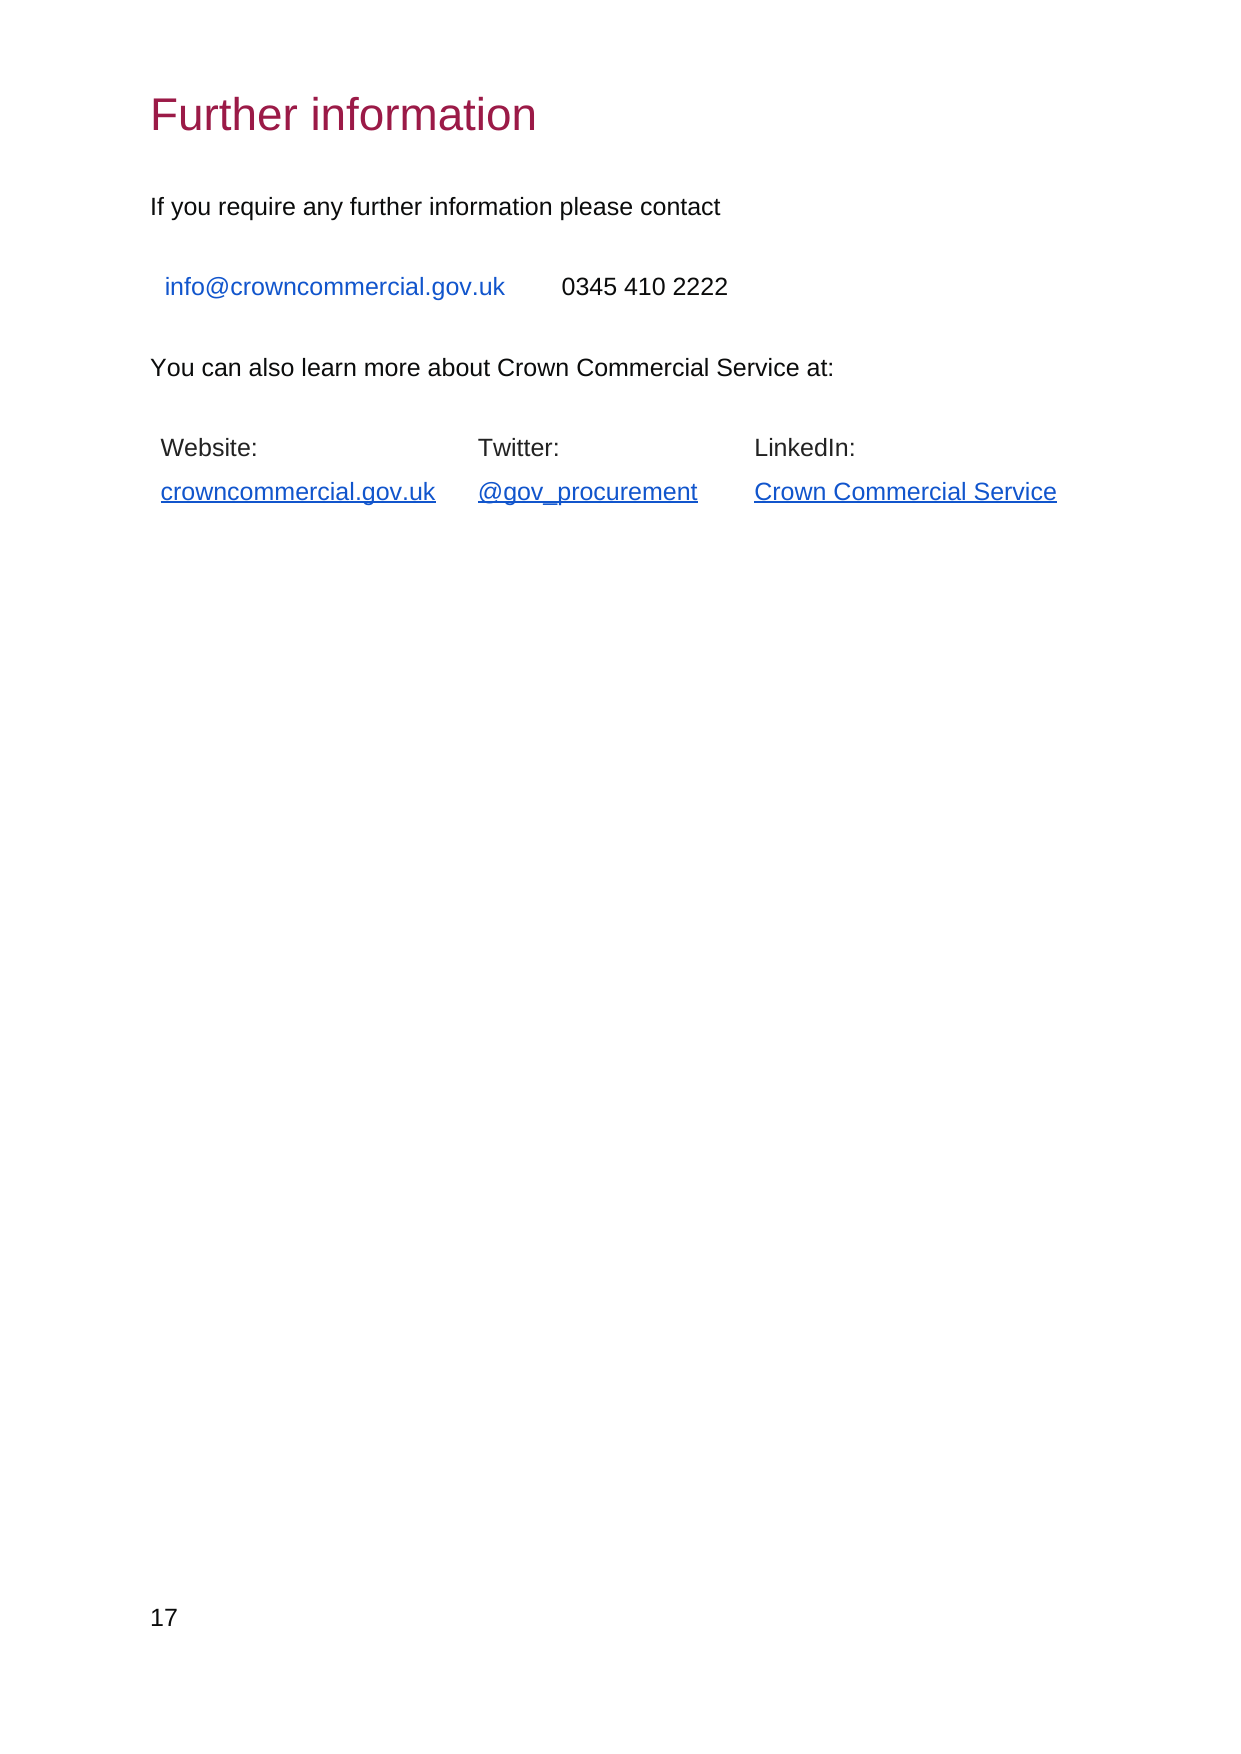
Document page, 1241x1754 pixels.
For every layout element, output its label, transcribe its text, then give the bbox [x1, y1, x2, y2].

subtitle Further information [150, 87, 1090, 140]
text If you require any further information please contact [150, 192, 1090, 220]
table_header LinkedIn: Crown Commercial Service [745, 410, 1210, 542]
table_header Website: crowncommercial.gov.uk [151, 410, 466, 542]
table_header 0345 410 2222 [552, 249, 980, 338]
table_header info@crowncommercial.gov.uk [155, 249, 550, 338]
table_header Twitter: @gov_procurement [468, 410, 743, 542]
text You can also learn more about Crown Commercial Service at: [150, 353, 1090, 381]
